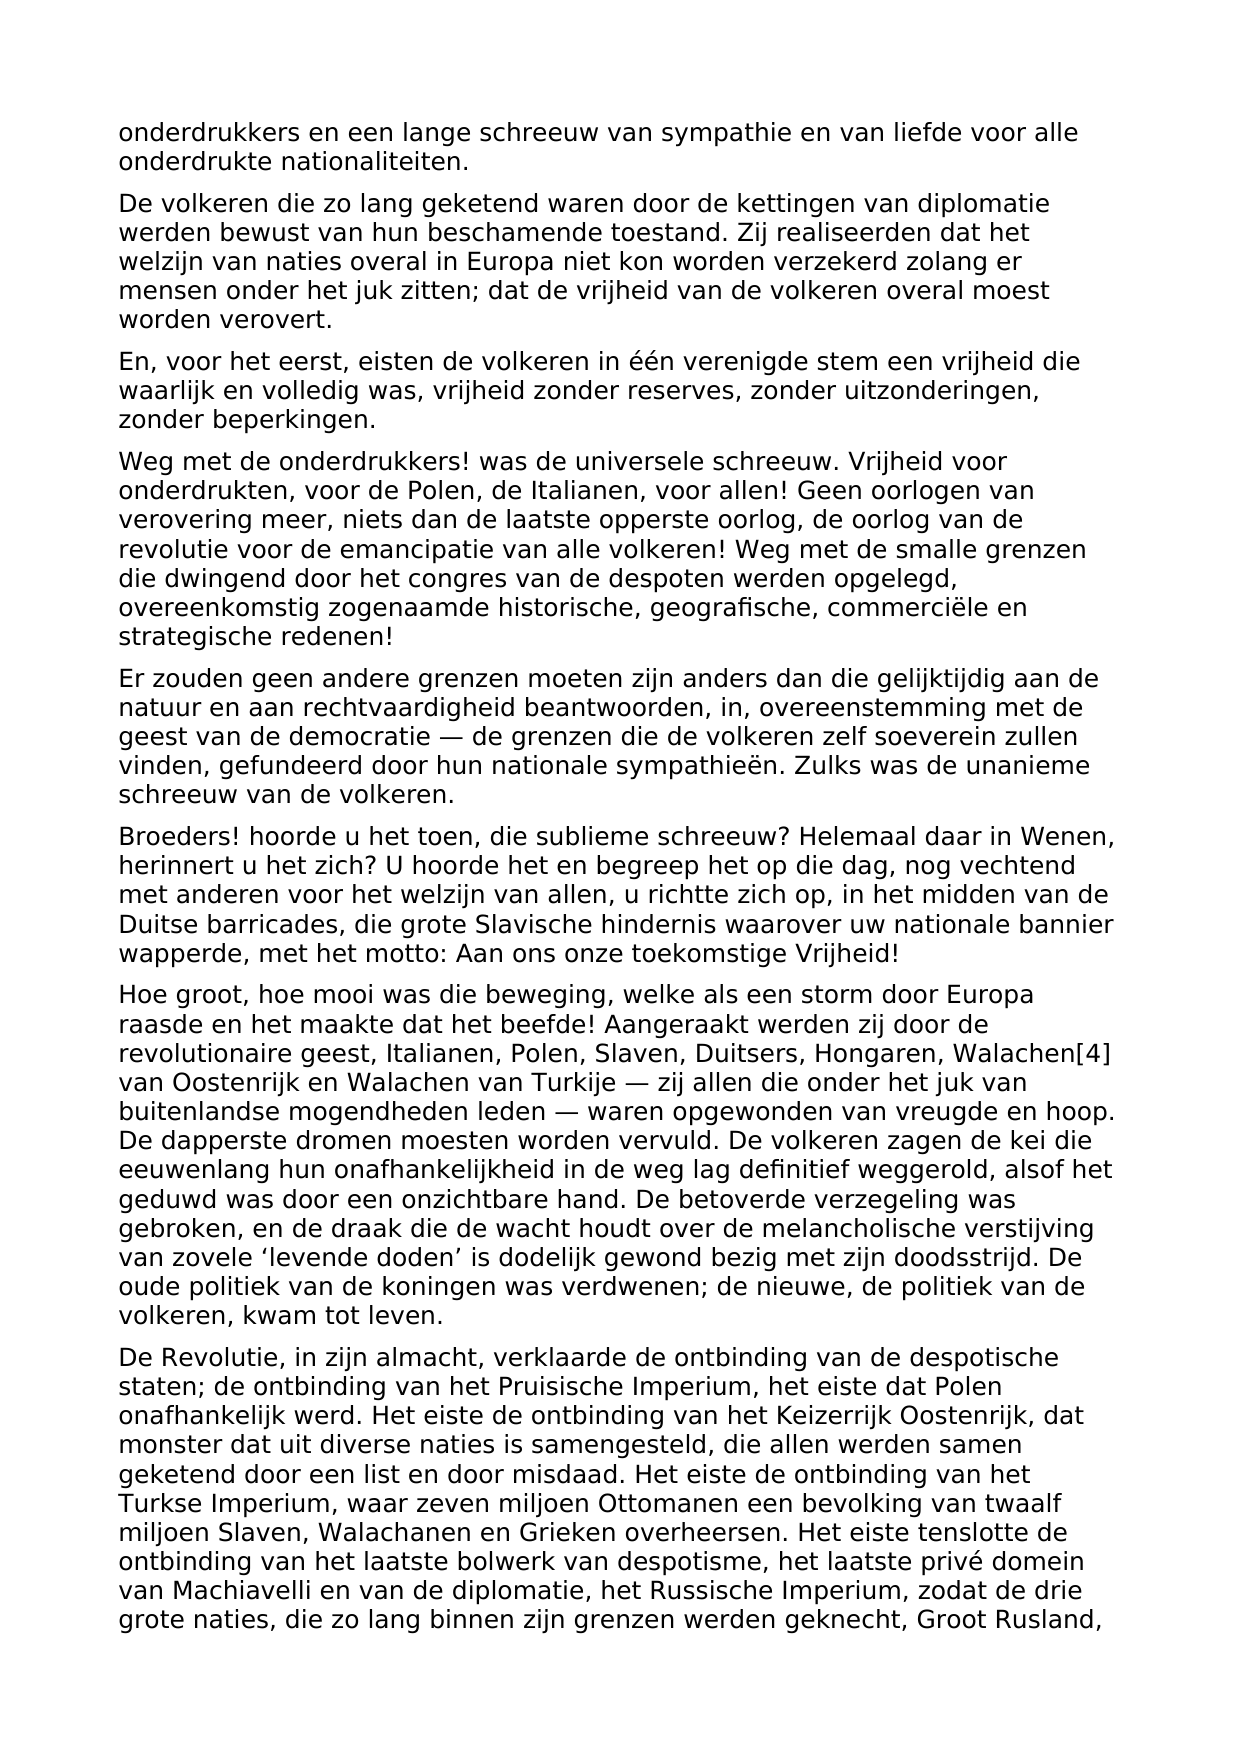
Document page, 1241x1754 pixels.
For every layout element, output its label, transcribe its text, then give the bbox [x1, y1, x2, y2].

text En, voor het eerst, eisten de volkeren in één verenigde stem een vrijheid die waarlijk en volledig was, vrijheid zonder reserves, zonder uitzonderingen, zonder beperkingen. [118, 347, 1122, 435]
text Weg met de onderdrukkers! was de universele schreeuw. Vrijheid voor onderdrukten, voor de Polen, de Italianen, voor allen! Geen oorlogen van verovering meer, niets dan de laatste opperste oorlog, de oorlog van de revolutie voor de emancipatie van alle volkeren! Weg met de smalle grenzen die dwingend door het congres van de despoten werden opgelegd, overeenkomstig zogenaamde historische, geografische, commerciële en strategische redenen! [118, 447, 1122, 651]
text Er zouden geen andere grenzen moeten zijn anders dan die gelijktijdig aan de natuur en aan rechtvaardigheid beantwoorden, in, overeenstemming met de geest van de democratie — de grenzen die de volkeren zelf soeverein zullen vinden, gefundeerd door hun nationale sympathieën. Zulks was de unanieme schreeuw van de volkeren. [118, 664, 1122, 810]
text onderdrukkers en een lange schreeuw van sympathie en van liefde voor alle onderdrukte nationaliteiten. [118, 118, 1122, 176]
text Broeders! hoorde u het toen, die sublieme schreeuw? Helemaal daar in Wenen, herinnert u het zich? U hoorde het en begreep het op die dag, nog vechtend met anderen voor het welzijn van allen, u richtte zich op, in het midden van de Duitse barricades, die grote Slavische hindernis waarover uw nationale bannier wapperde, met het motto: Aan ons onze toekomstige Vrijheid! [118, 822, 1122, 968]
text De volkeren die zo lang geketend waren door de kettingen van diplomatie werden bewust van hun beschamende toestand. Zij realiseerden dat het welzijn van naties overal in Europa niet kon worden verzekerd zolang er mensen onder het juk zitten; dat de vrijheid van de volkeren overal moest worden verovert. [118, 189, 1122, 335]
text De Revolutie, in zijn almacht, verklaarde de ontbinding van de despotische staten; de ontbinding van het Pruisische Imperium, het eiste dat Polen onafhankelijk werd. Het eiste de ontbinding van het Keizerrijk Oostenrijk, dat monster dat uit diverse naties is samengesteld, die allen werden samen geketend door een list en door misdaad. Het eiste de ontbinding van het Turkse Imperium, waar zeven miljoen Ottomanen een bevolking van twaalf miljoen Slaven, Walachanen en Grieken overheersen. Het eiste tenslotte de ontbinding van het laatste bolwerk van despotisme, het laatste privé domein van Machiavelli en van de diplomatie, het Russische Imperium, zodat de drie grote naties, die zo lang binnen zijn grenzen werden geknecht, Groot Rusland, [118, 1343, 1122, 1635]
text Hoe groot, hoe mooi was die beweging, welke als een storm door Europa raasde en het maakte dat het beefde! Aangeraakt werden zij door de revolutionaire geest, Italianen, Polen, Slaven, Duitsers, Hongaren, Walachen[4] van Oostenrijk en Walachen van Turkije — zij allen die onder het juk van buitenlandse mogendheden leden — waren opgewonden van vreugde en hoop. De dapperste dromen moesten worden vervuld. De volkeren zagen de kei die eeuwenlang hun onafhankelijkheid in de weg lag definitief weggerold, alsof het geduwd was door een onzichtbare hand. De betoverde verzegeling was gebroken, en de draak die de wacht houdt over de melancholische verstijving van zovele ‘levende doden’ is dodelijk gewond bezig met zijn doodsstrijd. De oude politiek van de koningen was verdwenen; de nieuwe, de politiek van de volkeren, kwam tot leven. [118, 981, 1122, 1331]
